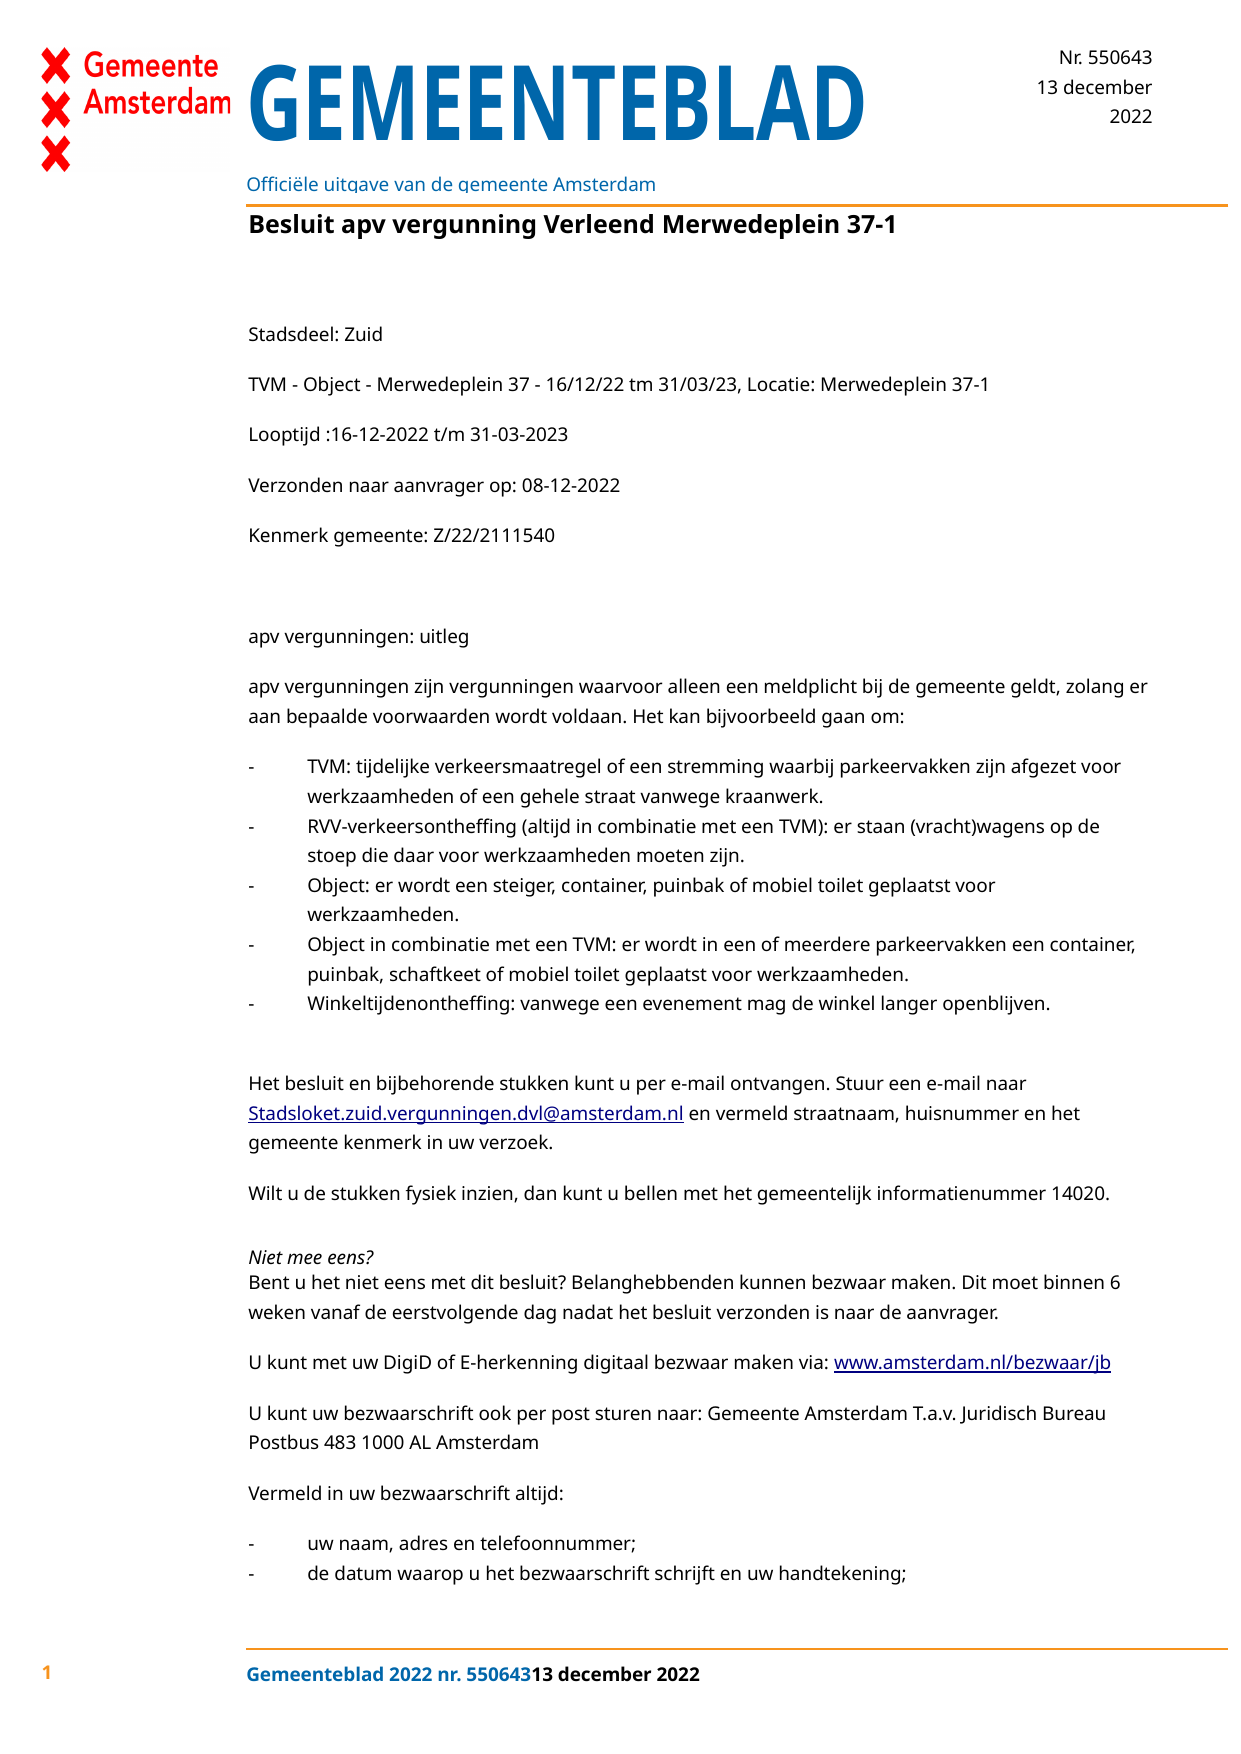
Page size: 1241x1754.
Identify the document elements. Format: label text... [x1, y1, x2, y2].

text Besluit apv vergunning Verleend Merwedeplein 37-1 [248, 207, 1152, 241]
text Wilt u de stukken fysiek inzien, dan kunt u bellen met het gemeentelijk informatienummer 14020. [248, 1180, 1152, 1206]
text Stadsdeel: Zuid [248, 321, 1152, 346]
text U kunt uw bezwaarschrift ook per post sturen naar: Gemeente Amsterdam T.a.v. Juridisch Bureau Postbus 483 1000 AL Amsterdam [248, 1400, 1152, 1455]
list Object: er wordt een steiger, container, puinbak of mobiel toilet geplaatst voor werkzaamheden. [248, 872, 1152, 927]
text Bent u het niet eens met dit besluit? Belanghebbenden kunnen bezwaar maken. Dit moet binnen 6 weken vanaf de eerstvolgende dag nadat het besluit verzonden is naar de aanvrager. [248, 1269, 1152, 1325]
picture [41, 47, 231, 172]
text Het besluit en bijbehorende stukken kunt u per e-mail ontvangen. Stuur een e-mail naar Stadsloket.zuid.vergunningen.dvl@amsterdam.nl en vermeld straatnaam, huisnummer en het gemeente kenmerk in uw verzoek. [248, 1070, 1152, 1155]
text Looptijd :16-12-2022 t/m 31-03-2023 [248, 422, 1152, 447]
list TVM: tijdelijke verkeersmaatregel of een stremming waarbij parkeervakken zijn afgezet voor werkzaamheden of een gehele straat vanwege kraanwerk. [248, 754, 1152, 809]
text U kunt met uw DigiD of E-herkenning digitaal bezwaar maken via: www.amsterdam.nl/bezwaar/jb [248, 1349, 1152, 1375]
text apv vergunningen: uitleg [248, 623, 1152, 649]
list Winkeltijdenontheffing: vanwege een evenement mag de winkel langer openblijven. [248, 990, 1152, 1016]
text apv vergunningen zijn vergunningen waarvoor alleen een meldplicht bij de gemeente geldt, zolang er aan bepaalde voorwaarden wordt voldaan. Het kan bijvoorbeeld gaan om: [248, 674, 1152, 729]
list RVV-verkeersontheffing (altijd in combinatie met een TVM): er staan (vracht)wagens op de stoep die daar voor werkzaamheden moeten zijn. [248, 813, 1152, 868]
list Object in combinatie met een TVM: er wordt in een of meerdere parkeervakken een container, puinbak, schaftkeet of mobiel toilet geplaatst voor werkzaamheden. [248, 931, 1152, 986]
text Kenmerk gemeente: Z/22/2111540 [248, 522, 1152, 548]
text TVM - Object - Merwedeplein 37 - 16/12/22 tm 31/03/23, Locatie: Merwedeplein 37-1 [248, 371, 1152, 397]
list uw naam, adres en telefoonnummer; [248, 1530, 1152, 1556]
text Vermeld in uw bezwaarschrift altijd: [248, 1480, 1152, 1506]
text Niet mee eens? [248, 1244, 1152, 1269]
text Verzonden naar aanvrager op: 08-12-2022 [248, 472, 1152, 498]
list de datum waarop u het bezwaarschrift schrijft en uw handtekening; [248, 1560, 1152, 1586]
